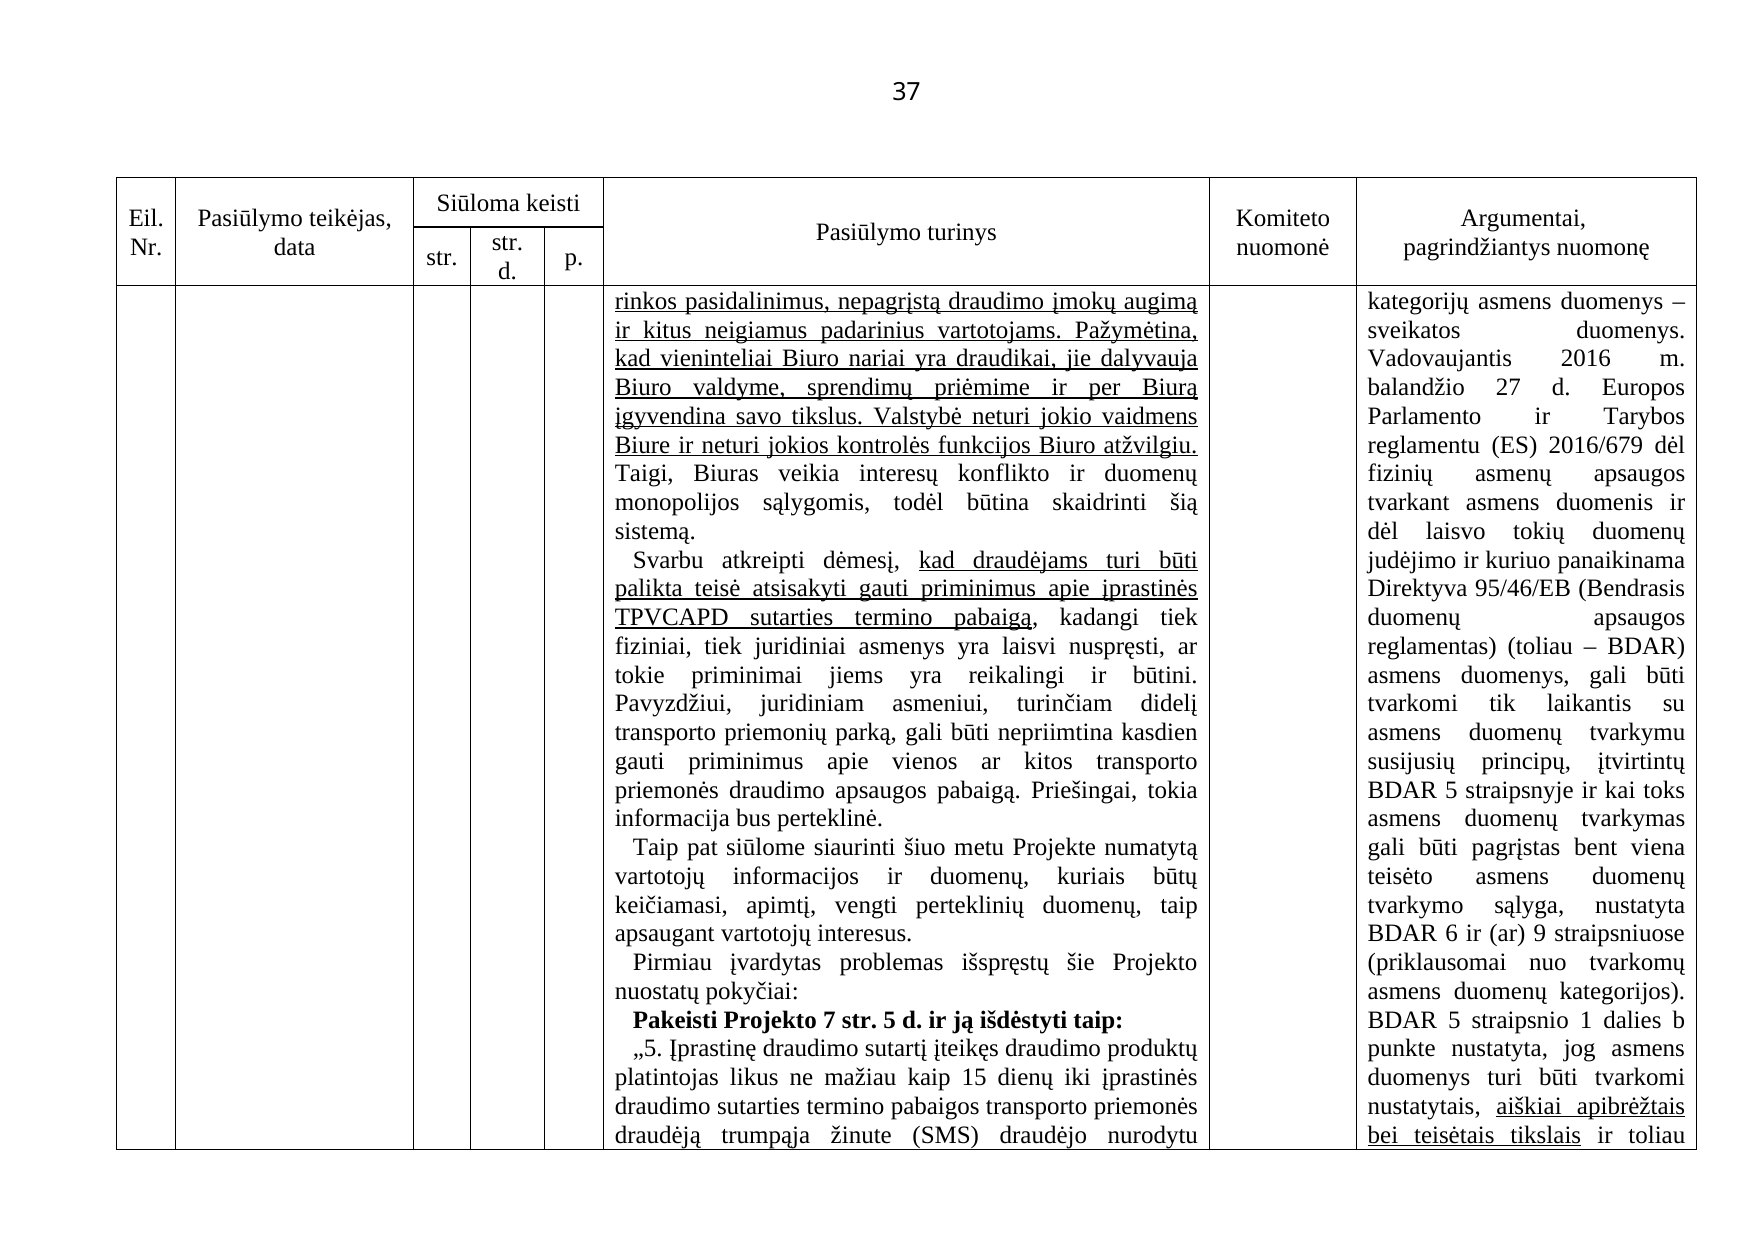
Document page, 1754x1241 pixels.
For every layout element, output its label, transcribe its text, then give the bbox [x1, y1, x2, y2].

table_cell p. [545, 228, 603, 285]
table_header Siūloma keisti [414, 178, 603, 226]
table_cell [117, 286, 175, 1148]
table_header Komiteto nuomonė [1210, 178, 1356, 285]
table_cell [176, 286, 413, 1148]
table_cell kategorijų asmens duomenys – sveikatos duomenys. Vadovaujantis 2016 m. balandžio 27 d. Europos Parlamento ir Tarybos reglamentu (ES) 2016/679 dėl fizinių asmenų apsaugos tvarkant asmens duomenis ir dėl laisvo tokių duomenų judėjimo ir kuriuo panaikinama Direktyva 95/46/EB (Bendrasis duomenų apsaugos reglamentas) (toliau – BDAR) asmens duomenys, gali būti tvarkomi tik laikantis su asmens duomenų tvarkymu susijusių principų, įtvirtintų BDAR 5 straipsnyje ir kai toks asmens duomenų tvarkymas gali būti pagrįstas bent viena teisėto asmens duomenų tvarkymo sąlyga, nustatyta BDAR 6 ir (ar) 9 straipsniuose (priklausomai nuo tvarkomų asmens duomenų kategorijos). BDAR 5 straipsnio 1 dalies b punkte nustatyta, jog asmens duomenys turi būti tvarkomi nustatytais, aiškiai apibrėžtais bei teisėtais tikslais ir toliau [1357, 286, 1696, 1148]
table_cell [545, 286, 603, 1148]
table_cell str. d. [471, 228, 544, 285]
table_cell [471, 286, 544, 1148]
table_header Eil. Nr. [117, 178, 175, 285]
table_header Pasiūlymo teikėjas, data [176, 178, 413, 285]
table_cell str. [414, 228, 470, 285]
table_cell [1210, 286, 1356, 1148]
table_header Pasiūlymo turinys [604, 178, 1209, 285]
table_header Argumentai, pagrindžiantys nuomonę [1357, 178, 1696, 285]
table_cell rinkos pasidalinimus, nepagrįstą draudimo įmokų augimą ir kitus neigiamus padarinius vartotojams. Pažymėtina, kad vieninteliai Biuro nariai yra draudikai, jie dalyvauja Biuro valdyme, sprendimų priėmime ir per Biurą įgyvendina savo tikslus. Valstybė neturi jokio vaidmens Biure ir neturi jokios kontrolės funkcijos Biuro atžvilgiu. Taigi, Biuras veikia interesų konflikto ir duomenų monopolijos sąlygomis, todėl būtina skaidrinti šią sistemą. Svarbu atkreipti dėmesį, kad draudėjams turi būti palikta teisė atsisakyti gauti priminimus apie įprastinės TPVCAPD sutarties termino pabaigą, kadangi tiek fiziniai, tiek juridiniai asmenys yra laisvi nuspręsti, ar tokie priminimai jiems yra reikalingi ir būtini. Pavyzdžiui, juridiniam asmeniui, turinčiam didelį transporto priemonių parką, gali būti nepriimtina kasdien gauti priminimus apie vienos ar kitos transporto priemonės draudimo apsaugos pabaigą. Priešingai, tokia informacija bus perteklinė. Taip pat siūlome siaurinti šiuo metu Projekte numatytą vartotojų informacijos ir duomenų, kuriais būtų keičiamasi, apimtį, vengti perteklinių duomenų, taip apsaugant vartotojų interesus. Pirmiau įvardytas problemas išspręstų šie Projekto nuostatų pokyčiai: Pakeisti Projekto 7 str. 5 d. ir ją išdėstyti taip: „5. Įprastinę draudimo sutartį įteikęs draudimo produktų platintojas likus ne mažiau kaip 15 dienų iki įprastinės draudimo sutarties termino pabaigos transporto priemonės draudėją trumpąja žinute (SMS) draudėjo nurodytu [604, 286, 1209, 1148]
table_cell [414, 286, 470, 1148]
